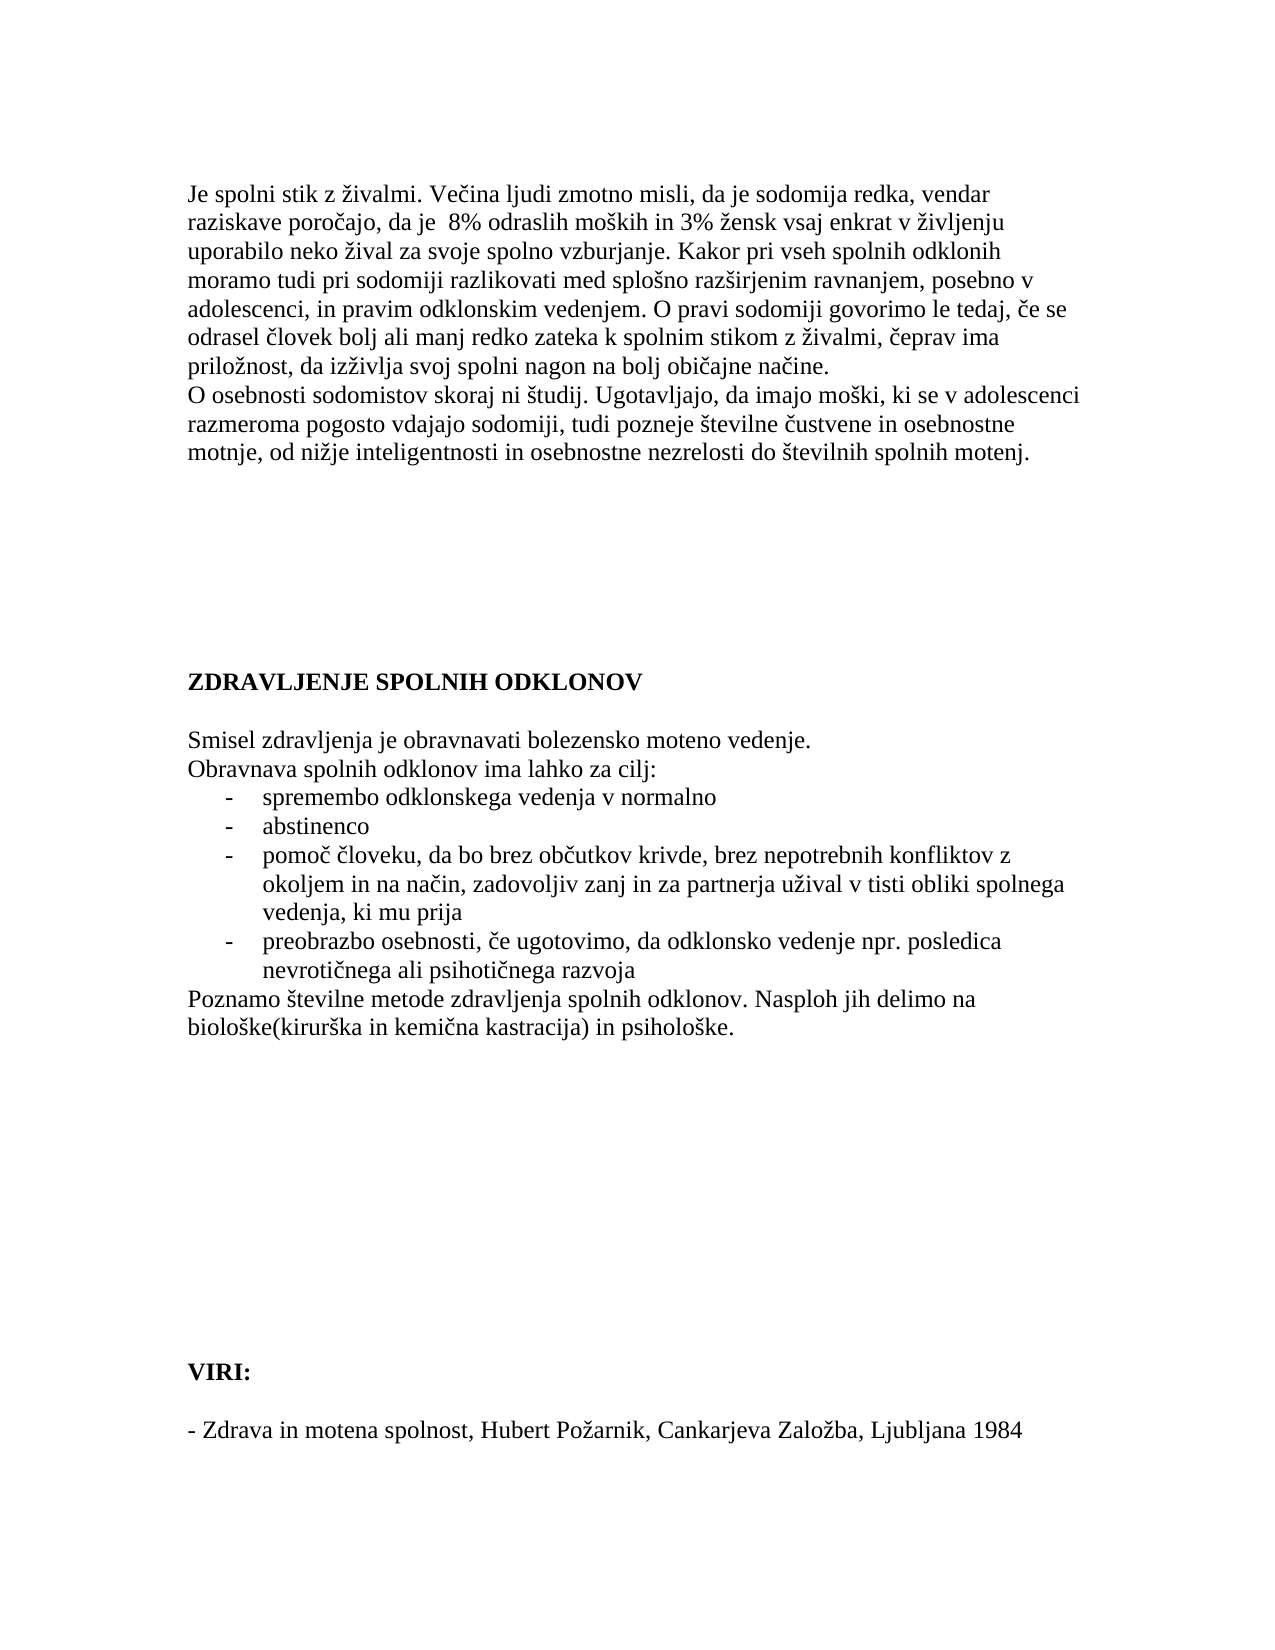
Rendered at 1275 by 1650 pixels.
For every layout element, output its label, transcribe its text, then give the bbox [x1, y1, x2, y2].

text VIRI: [187, 1357, 1087, 1386]
list pomoč človeku, da bo brez občutkov krivde, brez nepotrebnih konfliktov z okoljem in na način, zadovoljiv zanj in za partnerja užival v tisti obliki spolnega vedenja, ki mu prija [225, 840, 1087, 926]
list preobrazbo osebnosti, če ugotovimo, da odklonsko vedenje npr. posledica nevrotičnega ali psihotičnega razvoja [225, 926, 1087, 984]
text Smisel zdravljenja je obravnavati bolezensko moteno vedenje. [187, 725, 1087, 754]
text O osebnosti sodomistov skoraj ni študij. Ugotavljajo, da imajo moški, ki se v adolescenci razmeroma pogosto vdajajo sodomiji, tudi pozneje številne čustvene in osebnostne motnje, od nižje inteligentnosti in osebnostne nezrelosti do številnih spolnih motenj. [187, 380, 1087, 466]
text Poznamo številne metode zdravljenja spolnih odklonov. Nasploh jih delimo na biološke(kirurška in kemična kastracija) in psihološke. [187, 984, 1087, 1041]
text Je spolni stik z živalmi. Večina ljudi zmotno misli, da je sodomija redka, vendar raziskave poročajo, da je 8% odraslih moških in 3% žensk vsaj enkrat v življenju uporabilo neko žival za svoje spolno vzburjanje. Kakor pri vseh spolnih odklonih moramo tudi pri sodomiji razlikovati med splošno razširjenim ravnanjem, posebno v adolescenci, in pravim odklonskim vedenjem. O pravi sodomiji govorimo le tedaj, če se odrasel človek bolj ali manj redko zateka k spolnim stikom z živalmi, čeprav ima priložnost, da izživlja svoj spolni nagon na bolj običajne načine. [187, 179, 1087, 380]
list abstinenco [225, 811, 1087, 840]
text ZDRAVLJENJE SPOLNIH ODKLONOV [187, 667, 1087, 696]
text Obravnava spolnih odklonov ima lahko za cilj: [187, 754, 1087, 782]
text - Zdrava in motena spolnost, Hubert Požarnik, Cankarjeva Založba, Ljubljana 1984 [187, 1415, 1087, 1444]
list spremembo odklonskega vedenja v normalno [225, 782, 1087, 811]
